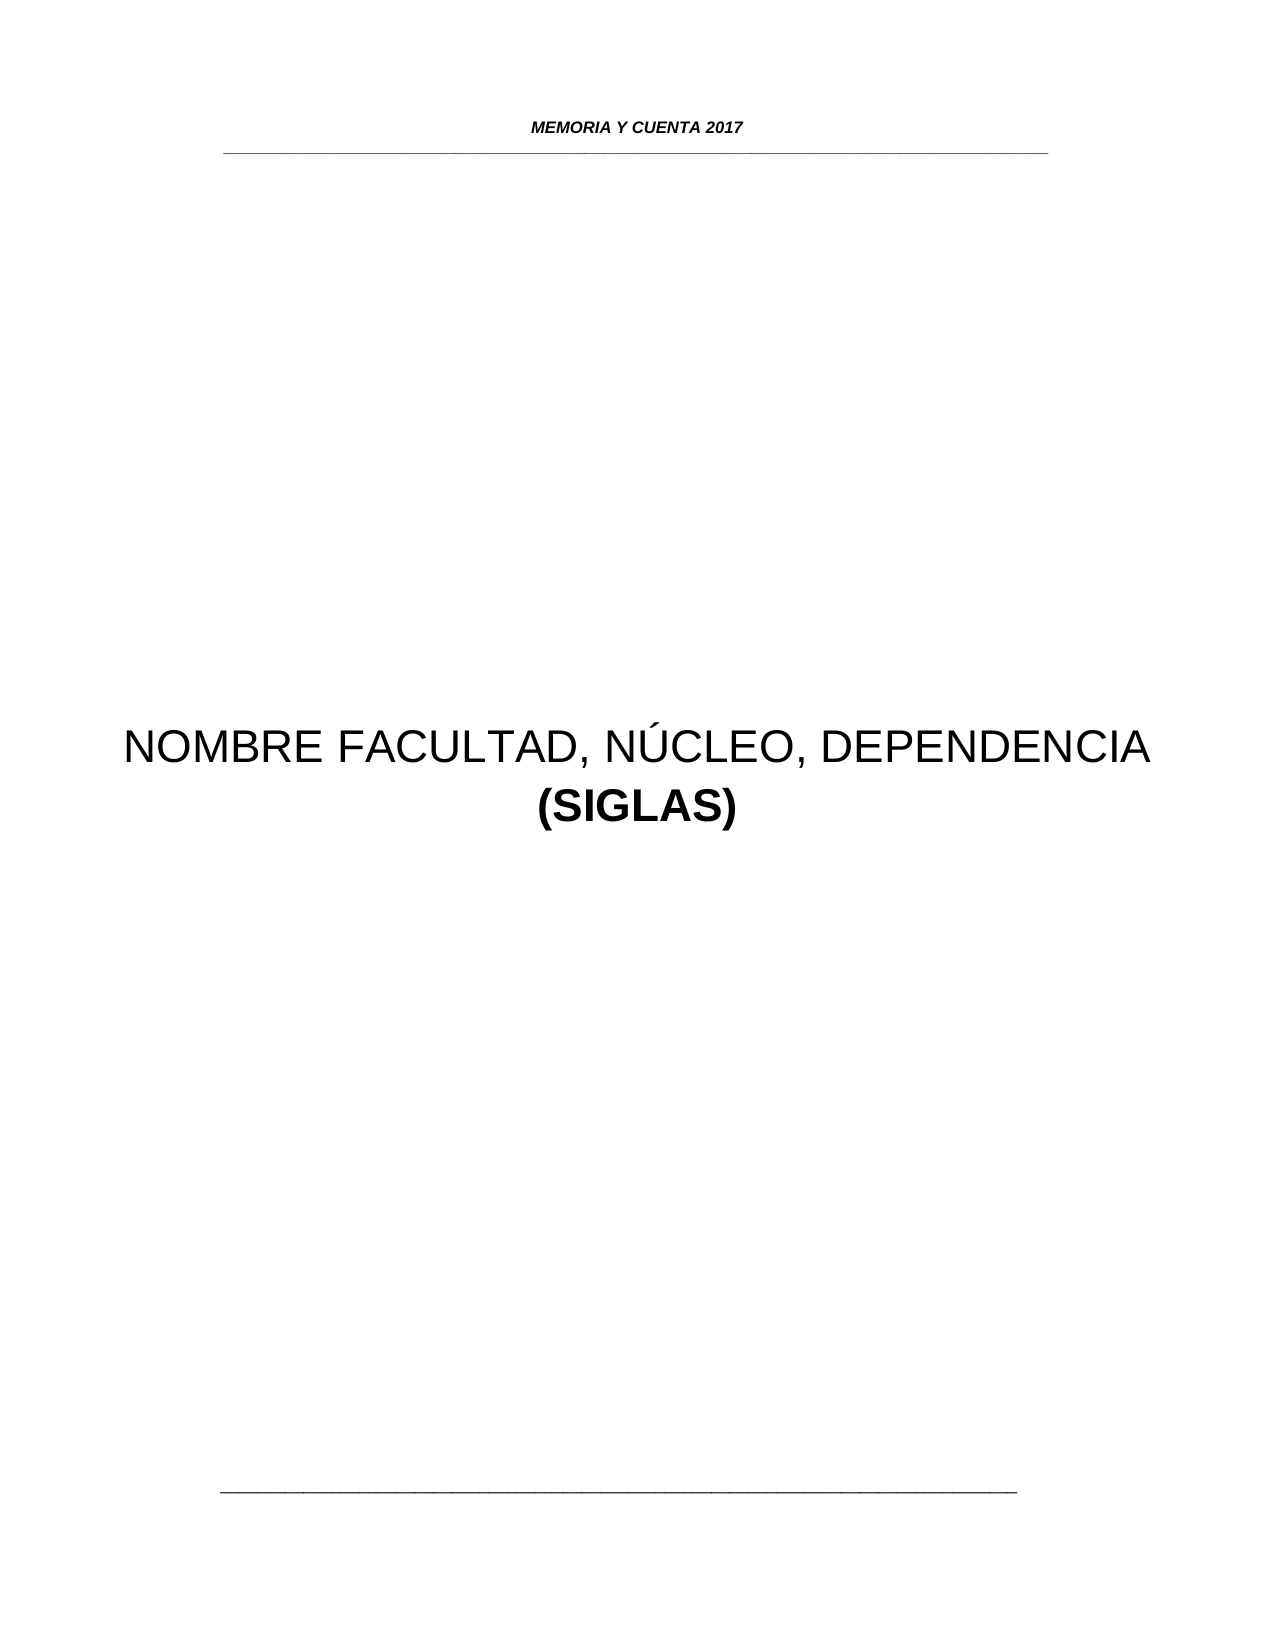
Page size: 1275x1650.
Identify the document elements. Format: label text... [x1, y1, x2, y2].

subtitle NOMBRE FACULTAD, NÚCLEO, DEPENDENCIA [118, 720, 1157, 772]
text (SIGLAS) [118, 779, 1157, 831]
